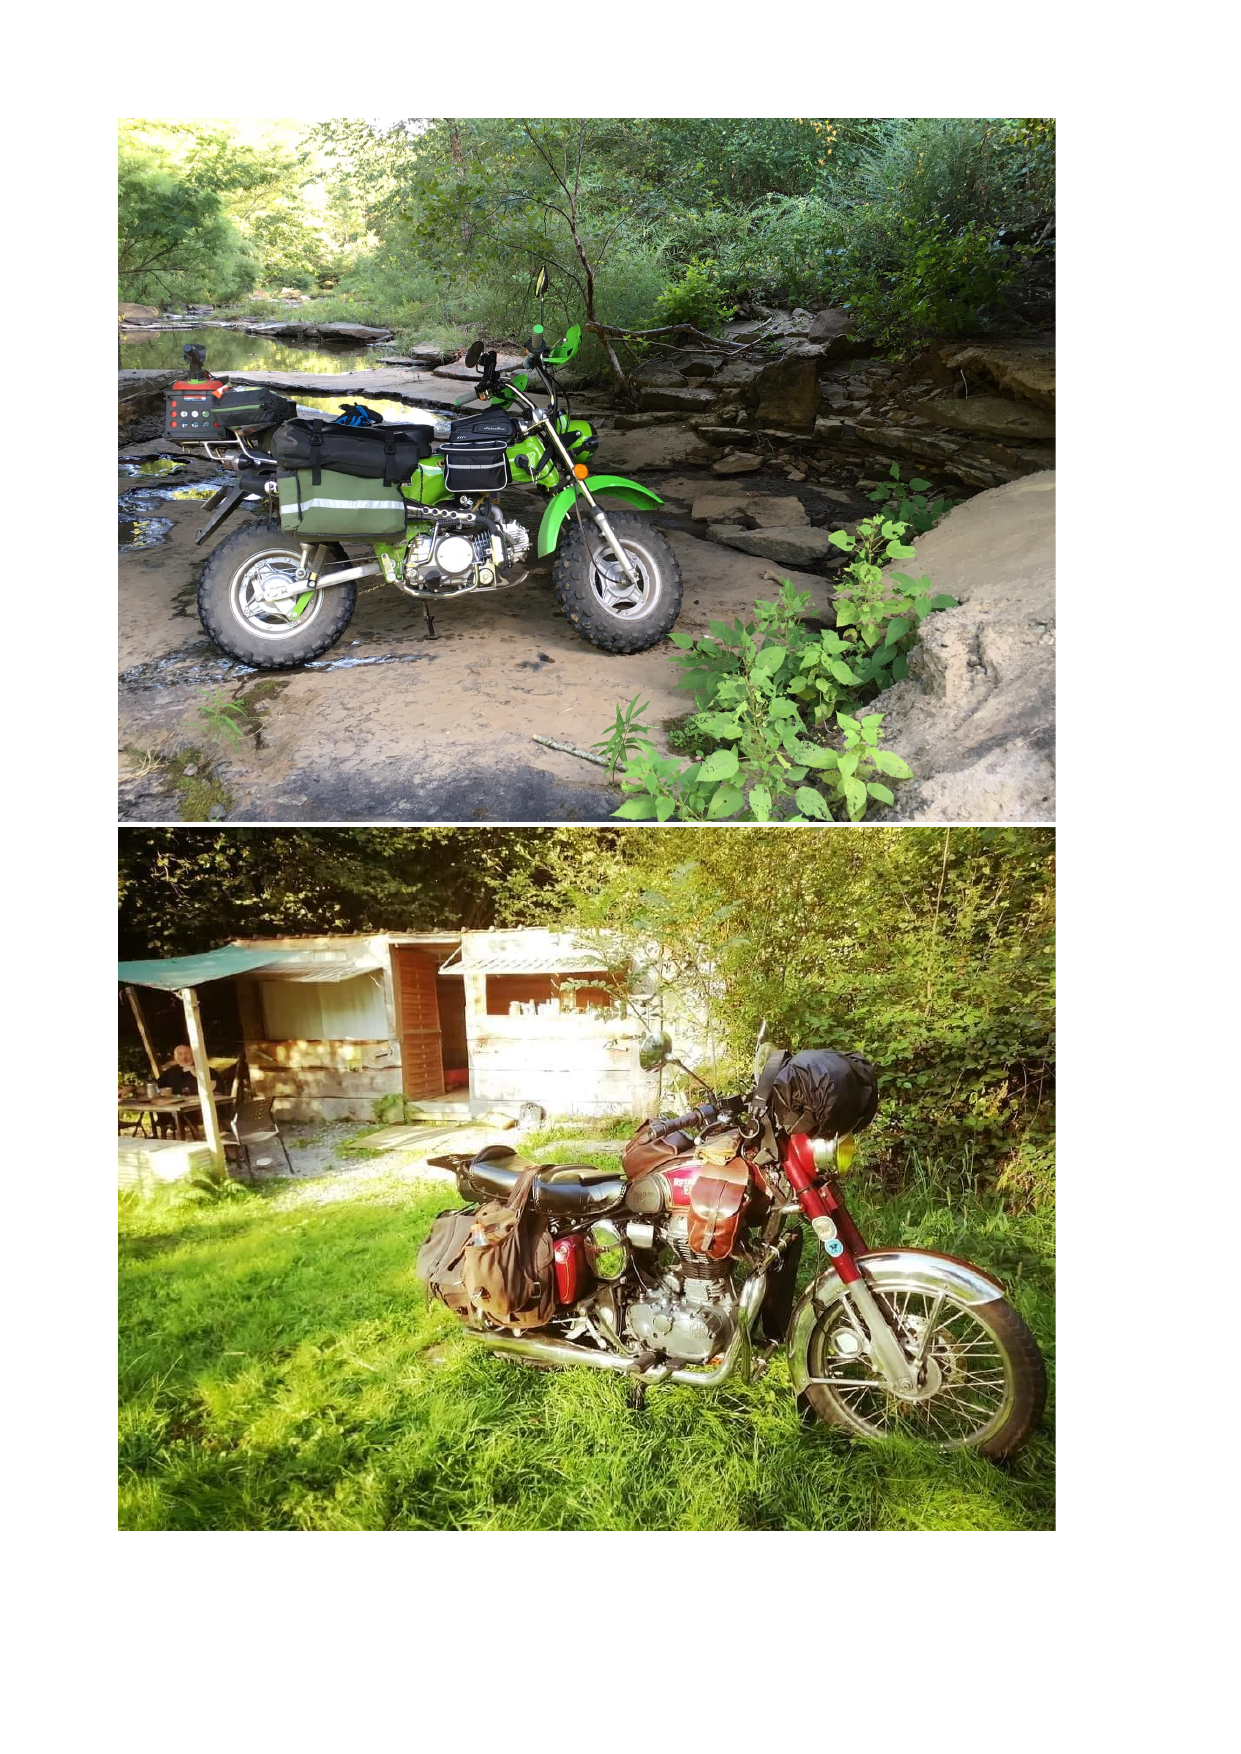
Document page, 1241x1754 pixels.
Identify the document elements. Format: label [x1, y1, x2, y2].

picture [118, 118, 1056, 822]
picture [118, 827, 1056, 1531]
